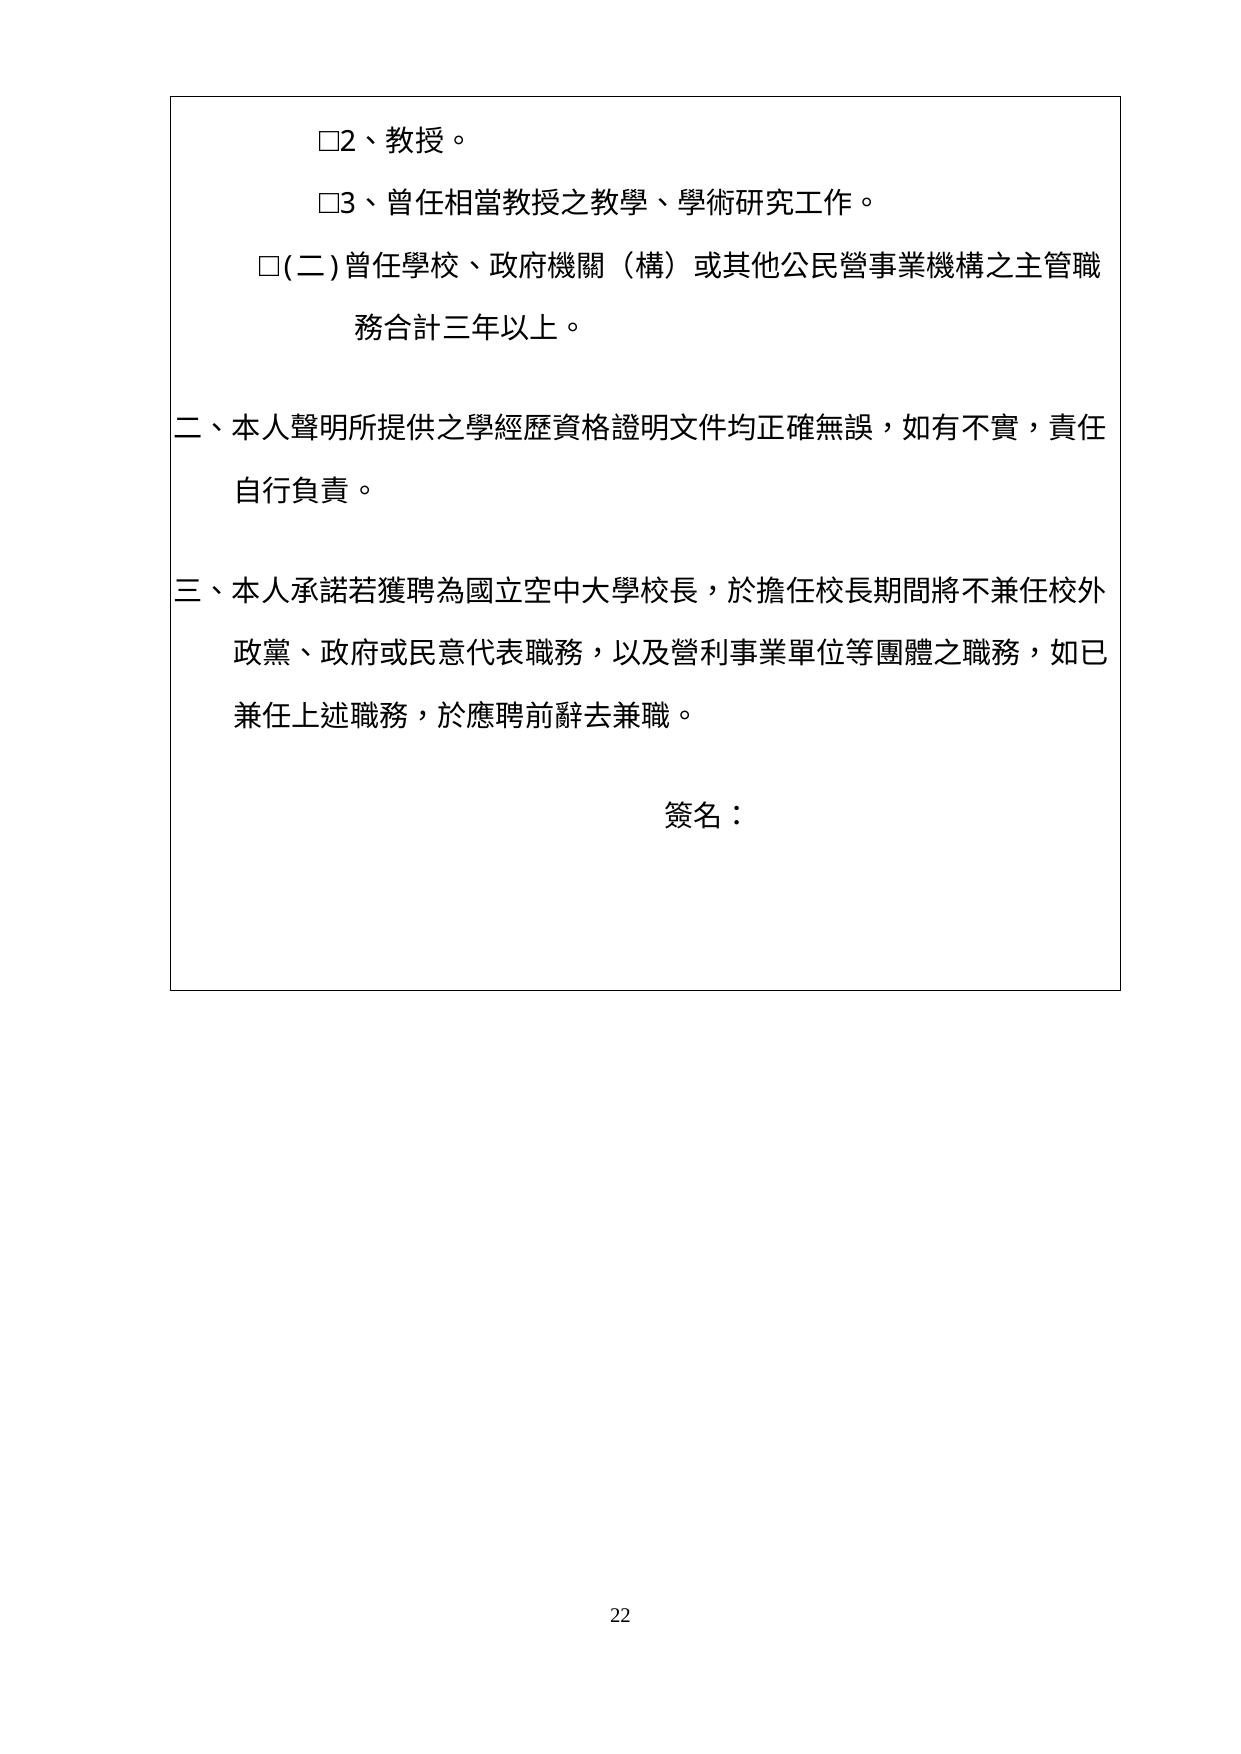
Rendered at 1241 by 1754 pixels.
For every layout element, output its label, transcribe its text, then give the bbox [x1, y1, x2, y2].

table_header □2、教授。 □3、曾任相當教授之教學、學術研究工作。 □(二)曾任學校、政府機關（構）或其他公民營事業機構之主管職務合計三年以上。 二、本人聲明所提供之學經歷資格證明文件均正確無誤，如有不實，責任自行負責。 三、本人承諾若獲聘為國立空中大學校長，於擔任校長期間將不兼任校外政黨、政府或民意代表職務，以及營利事業單位等團體之職務，如已兼任上述職務，於應聘前辭去兼職。 簽名： [171, 97, 1120, 990]
